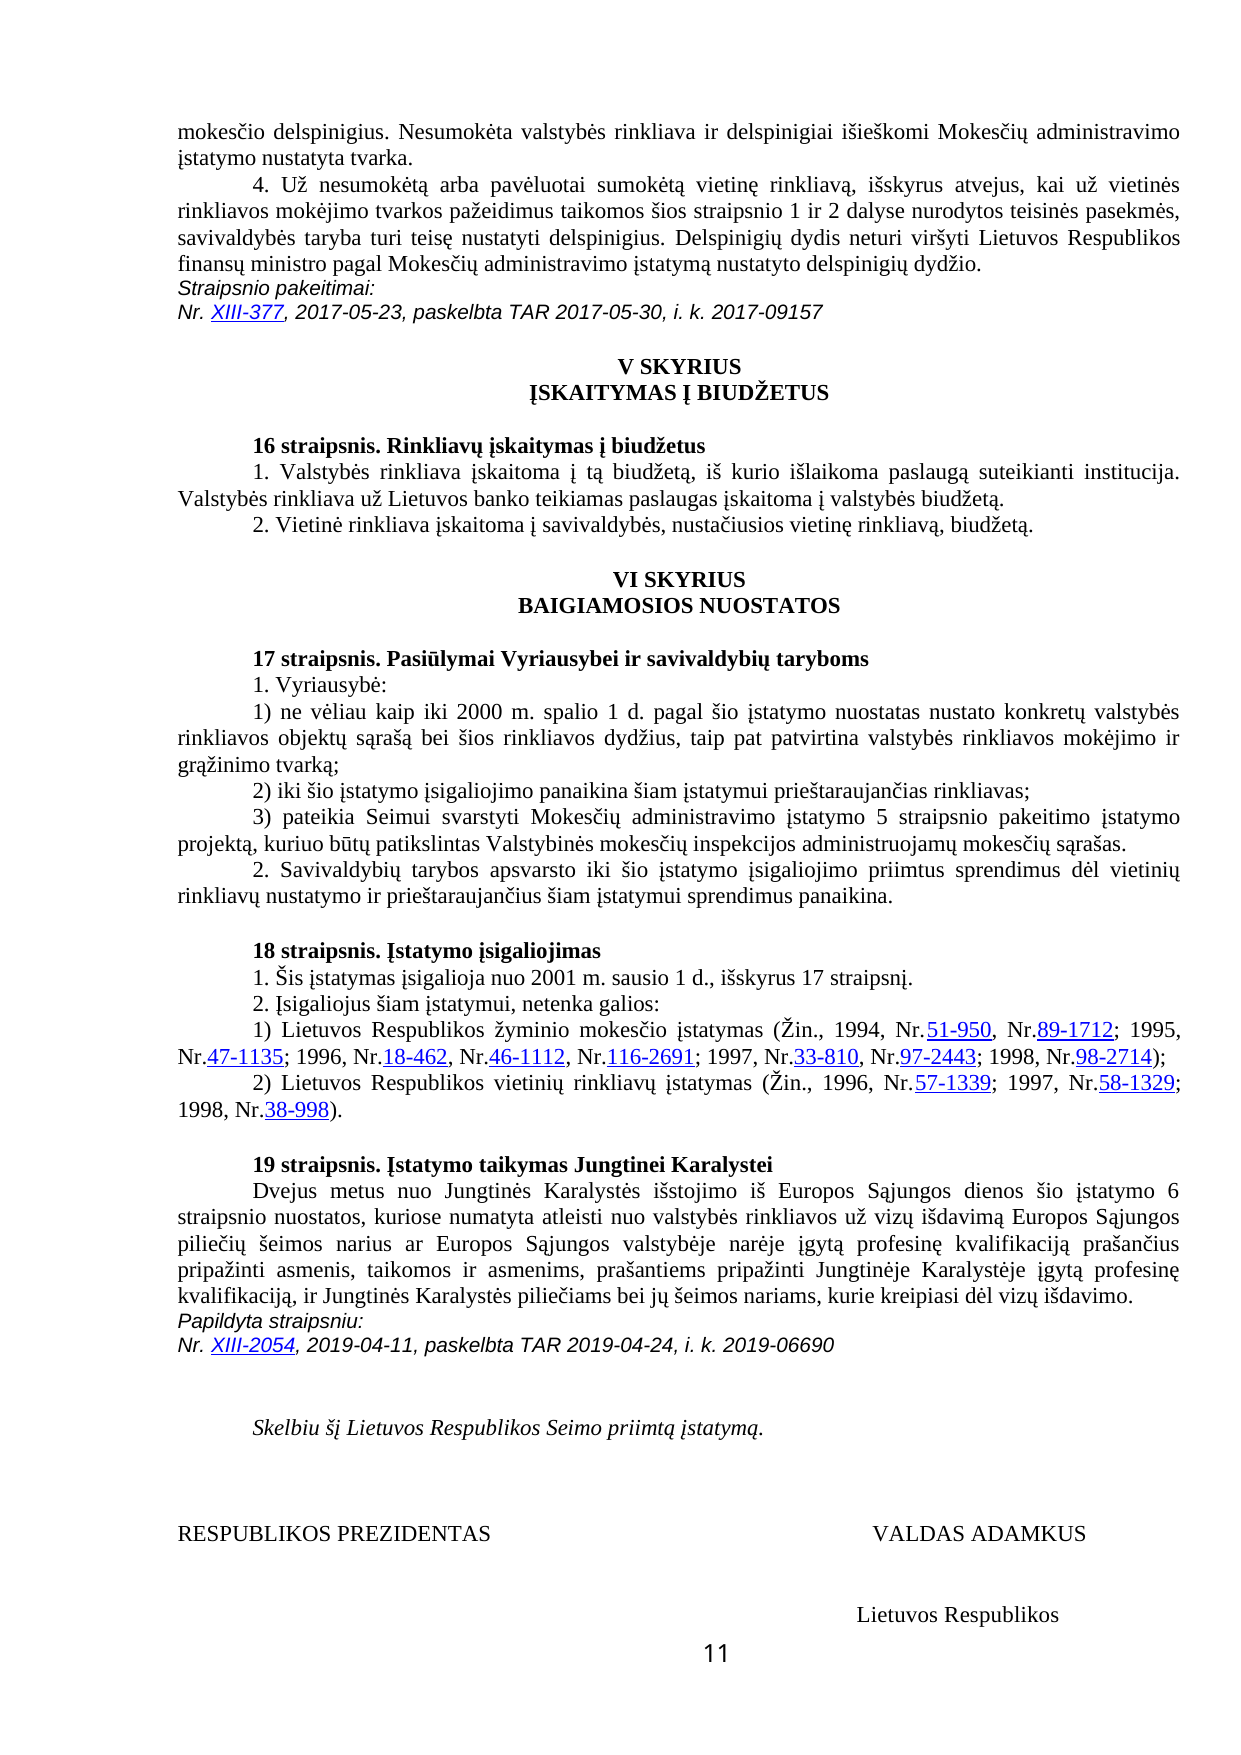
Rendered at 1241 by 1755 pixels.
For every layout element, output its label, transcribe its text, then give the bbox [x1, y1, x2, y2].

text 2. Įsigaliojus šiam įstatymui, netenka galios: [177, 990, 1181, 1017]
text 3) pateikia Seimui svarstyti Mokesčių administravimo įstatymo 5 straipsnio pakeitimo įstatymo projektą, kuriuo būtų patikslintas Valstybinės mokesčių inspekcijos administruojamų mokesčių sąrašas. [177, 803, 1181, 856]
text Straipsnio pakeitimai: [177, 276, 1181, 300]
text Dvejus metus nuo Jungtinės Karalystės išstojimo iš Europos Sąjungos dienos šio įstatymo 6 straipsnio nuostatos, kuriose numatyta atleisti nuo valstybės rinkliavos už vizų išdavimą Europos Sąjungos piliečių šeimos narius ar Europos Sąjungos valstybėje narėje įgytą profesinę kvalifikaciją prašančius pripažinti asmenis, taikomos ir asmenims, prašantiems pripažinti Jungtinėje Karalystėje įgytą profesinę kvalifikaciją, ir Jungtinės Karalystės piliečiams bei jų šeimos nariams, kurie kreipiasi dėl vizų išdavimo. [177, 1177, 1181, 1309]
text 17 straipsnis. Pasiūlymai Vyriausybei ir savivaldybių taryboms [177, 645, 1181, 672]
text 2) iki šio įstatymo įsigaliojimo panaikina šiam įstatymui prieštaraujančias rinkliavas; [177, 777, 1181, 803]
text 2) Lietuvos Respublikos vietinių rinkliavų įstatymas (Žin., 1996, Nr.57-1339; 1997, Nr.58-1329; 1998, Nr.38-998). [177, 1069, 1181, 1122]
text 1. Šis įstatymas įsigalioja nuo 2001 m. sausio 1 d., išskyrus 17 straipsnį. [177, 964, 1181, 990]
text RESPUBLIKOS PREZIDENTAS VALDAS ADAMKUS [177, 1520, 1181, 1546]
text 1. Valstybės rinkliava įskaitoma į tą biudžetą, iš kurio išlaikoma paslaugą suteikianti institucija. Valstybės rinkliava už Lietuvos banko teikiamas paslaugas įskaitoma į valstybės biudžetą. [177, 458, 1181, 511]
text Lietuvos Respublikos [177, 1601, 1181, 1627]
text 1. Vyriausybė: [177, 672, 1181, 698]
text Papildyta straipsniu: [177, 1309, 1181, 1333]
text 1) ne vėliau kaip iki 2000 m. spalio 1 d. pagal šio įstatymo nuostatas nustato konkretų valstybės rinkliavos objektų sąrašą bei šios rinkliavos dydžius, taip pat patvirtina valstybės rinkliavos mokėjimo ir grąžinimo tvarką; [177, 698, 1181, 777]
text Nr. XIII-377, 2017-05-23, paskelbta TAR 2017-05-30, i. k. 2017-09157 [177, 300, 1181, 324]
text 16 straipsnis. Rinkliavų įskaitymas į biudžetus [177, 432, 1181, 458]
text 2. Savivaldybių tarybos apsvarsto iki šio įstatymo įsigaliojimo priimtus sprendimus dėl vietinių rinkliavų nustatymo ir prieštaraujančius šiam įstatymui sprendimus panaikina. [177, 856, 1181, 909]
text ĮSKAITYMAS Į BIUDŽETUS [177, 379, 1181, 406]
text VI SKYRIUS [177, 566, 1181, 592]
text Nr. XIII-2054, 2019-04-11, paskelbta TAR 2019-04-24, i. k. 2019-06690 [177, 1333, 1181, 1357]
text 2. Vietinė rinkliava įskaitoma į savivaldybės, nustačiusios vietinę rinkliavą, biudžetą. [177, 511, 1181, 537]
text 19 straipsnis. Įstatymo taikymas Jungtinei Karalystei [177, 1151, 1181, 1177]
text 4. Už nesumokėtą arba pavėluotai sumokėtą vietinę rinkliavą, išskyrus atvejus, kai už vietinės rinkliavos mokėjimo tvarkos pažeidimus taikomos šios straipsnio 1 ir 2 dalyse nurodytos teisinės pasekmės, savivaldybės taryba turi teisę nustatyti delspinigius. Delspinigių dydis neturi viršyti Lietuvos Respublikos finansų ministro pagal Mokesčių administravimo įstatymą nustatyto delspinigių dydžio. [177, 171, 1181, 276]
text 18 straipsnis. Įstatymo įsigaliojimas [177, 937, 1181, 964]
text BAIGIAMOSIOS NUOSTATOS [177, 592, 1181, 619]
text mokesčio delspinigius. Nesumokėta valstybės rinkliava ir delspinigiai išieškomi Mokesčių administravimo įstatymo nustatyta tvarka. [177, 118, 1181, 171]
text Skelbiu šį Lietuvos Respublikos Seimo priimtą įstatymą. [177, 1414, 1181, 1441]
text V SKYRIUS [177, 353, 1181, 379]
text 1) Lietuvos Respublikos žyminio mokesčio įstatymas (Žin., 1994, Nr.51-950, Nr.89-1712; 1995, Nr.47-1135; 1996, Nr.18-462, Nr.46-1112, Nr.116-2691; 1997, Nr.33-810, Nr.97-2443; 1998, Nr.98-2714); [177, 1017, 1181, 1069]
